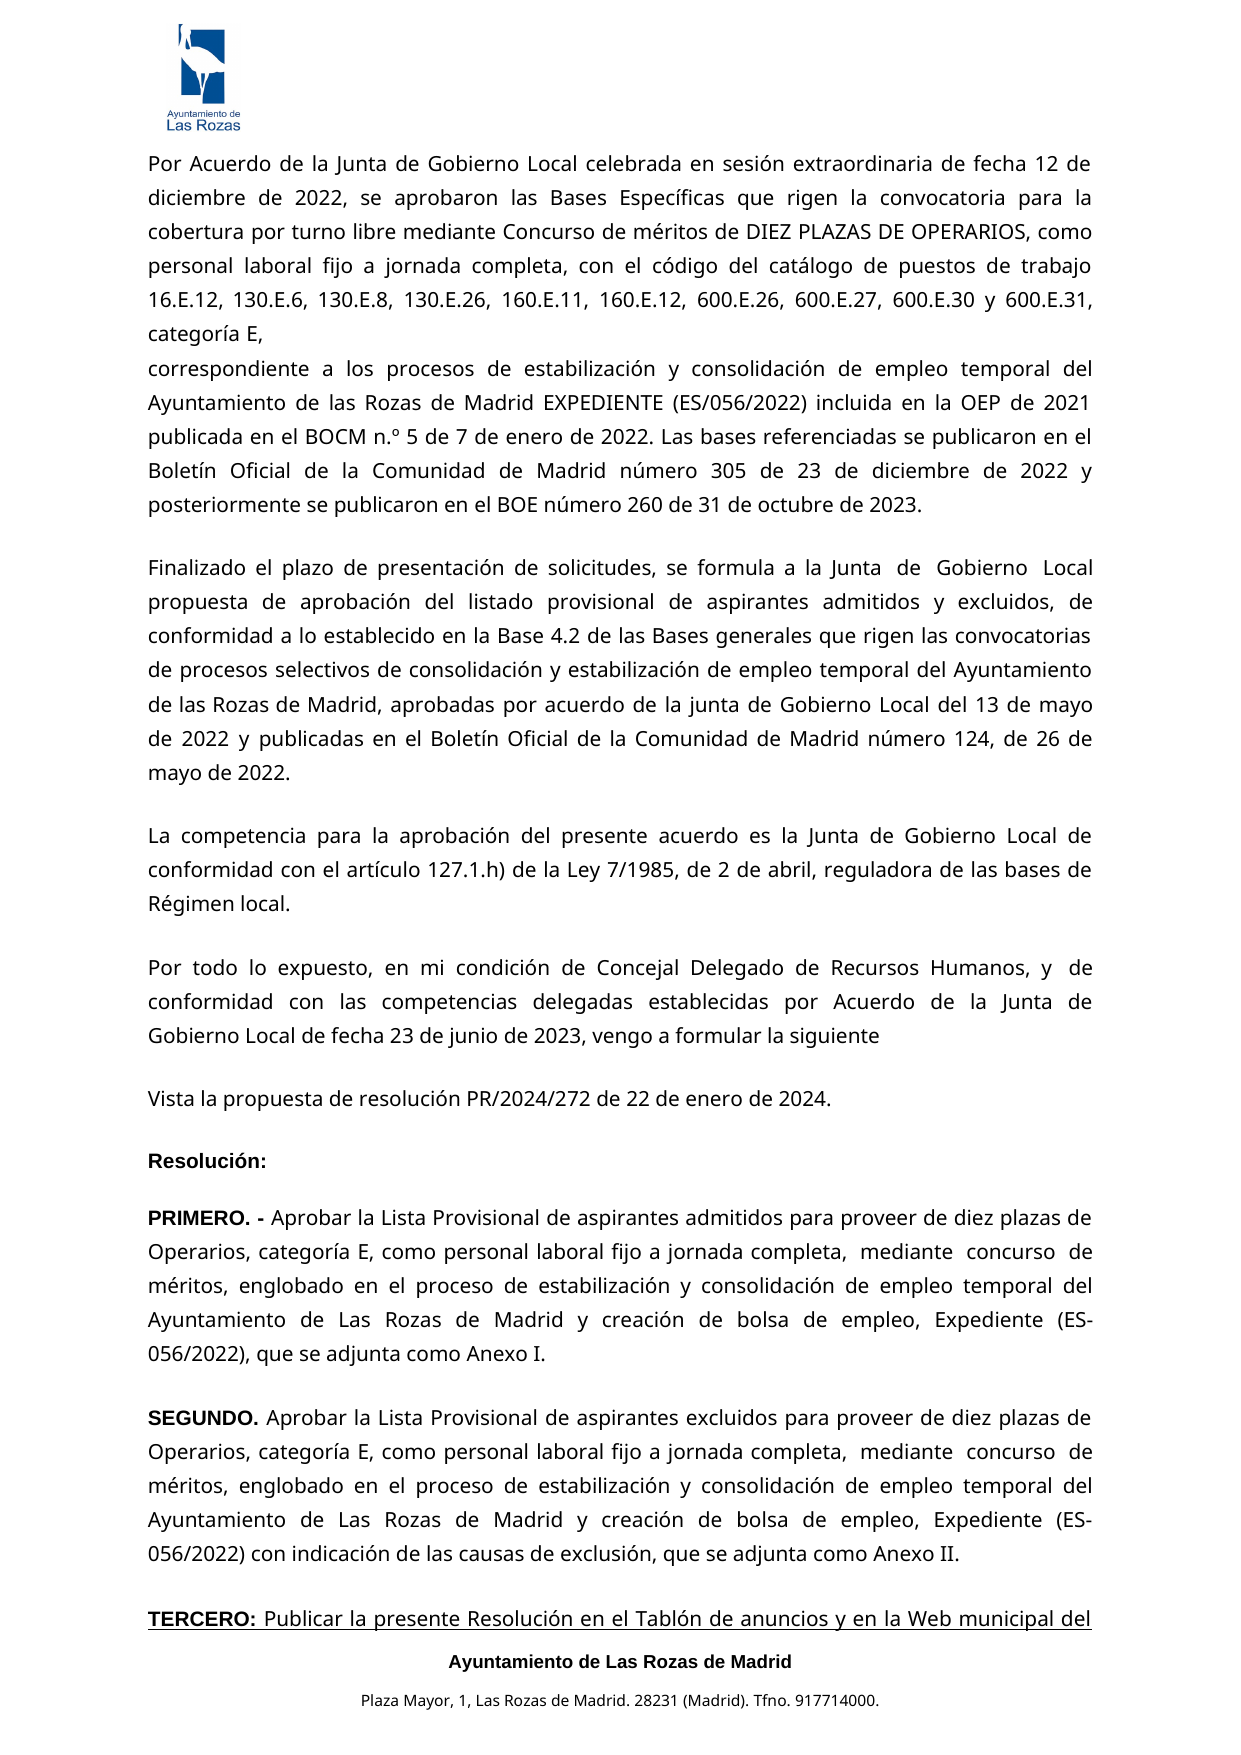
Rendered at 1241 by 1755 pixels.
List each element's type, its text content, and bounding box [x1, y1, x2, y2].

subtitle Resolución: [148, 1149, 1105, 1173]
text Por Acuerdo de la Junta de Gobierno Local celebrada en sesión extraordinaria de fecha 12 de diciembre de 2022, se aprobaron las Bases Específicas que rigen la convocatoria para la cobertura por turno libre mediante Concurso de méritos de DIEZ PLAZAS DE OPERARIOS, como personal laboral fijo a jornada completa, con el código del catálogo de puestos de trabajo 16.E.12, 130.E.6, 130.E.8, 130.E.26, 160.E.11, 160.E.12, 600.E.26, 600.E.27, 600.E.30 y 600.E.31, categoría E, [148, 149, 1093, 348]
text TERCERO: Publicar la presente Resolución en el Tablón de anuncios y en la Web municipal del [148, 1604, 1093, 1632]
text PRIMERO. - Aprobar la Lista Provisional de aspirantes admitidos para proveer de diez plazas de Operarios, categoría E, como personal laboral fijo a jornada completa, mediante concurso de méritos, englobado en el proceso de estabilización y consolidación de empleo temporal del Ayuntamiento de Las Rozas de Madrid y creación de bolsa de empleo, Expediente (ES-056/2022), que se adjunta como Anexo I. [148, 1203, 1093, 1368]
text SEGUNDO. Aprobar la Lista Provisional de aspirantes excluidos para proveer de diez plazas de Operarios, categoría E, como personal laboral fijo a jornada completa, mediante concurso de méritos, englobado en el proceso de estabilización y consolidación de empleo temporal del Ayuntamiento de Las Rozas de Madrid y creación de bolsa de empleo, Expediente (ES-056/2022) con indicación de las causas de exclusión, que se adjunta como Anexo II. [148, 1403, 1093, 1568]
text Finalizado el plazo de presentación de solicitudes, se formula a la Junta de Gobierno Local propuesta de aprobación del listado provisional de aspirantes admitidos y excluidos, de conformidad a lo establecido en la Base 4.2 de las Bases generales que rigen las convocatorias de procesos selectivos de consolidación y estabilización de empleo temporal del Ayuntamiento de las Rozas de Madrid, aprobadas por acuerdo de la junta de Gobierno Local del 13 de mayo de 2022 y publicadas en el Boletín Oficial de la Comunidad de Madrid número 124, de 26 de mayo de 2022. [148, 553, 1093, 786]
text Vista la propuesta de resolución PR/2024/272 de 22 de enero de 2024. [148, 1084, 1105, 1113]
text Por todo lo expuesto, en mi condición de Concejal Delegado de Recursos Humanos, y de conformidad con las competencias delegadas establecidas por Acuerdo de la Junta de Gobierno Local de fecha 23 de junio de 2023, vengo a formular la siguiente [148, 953, 1093, 1049]
text La competencia para la aprobación del presente acuerdo es la Junta de Gobierno Local de conformidad con el artículo 127.1.h) de la Ley 7/1985, de 2 de abril, reguladora de las bases de Régimen local. [148, 821, 1093, 918]
text correspondiente a los procesos de estabilización y consolidación de empleo temporal del Ayuntamiento de las Rozas de Madrid EXPEDIENTE (ES/056/2022) incluida en la OEP de 2021 publicada en el BOCM n.º 5 de 7 de enero de 2022. Las bases referenciadas se publicaron en el Boletín Oficial de la Comunidad de Madrid número 305 de 23 de diciembre de 2022 y posteriormente se publicaron en el BOE número 260 de 31 de octubre de 2023. [148, 354, 1093, 518]
